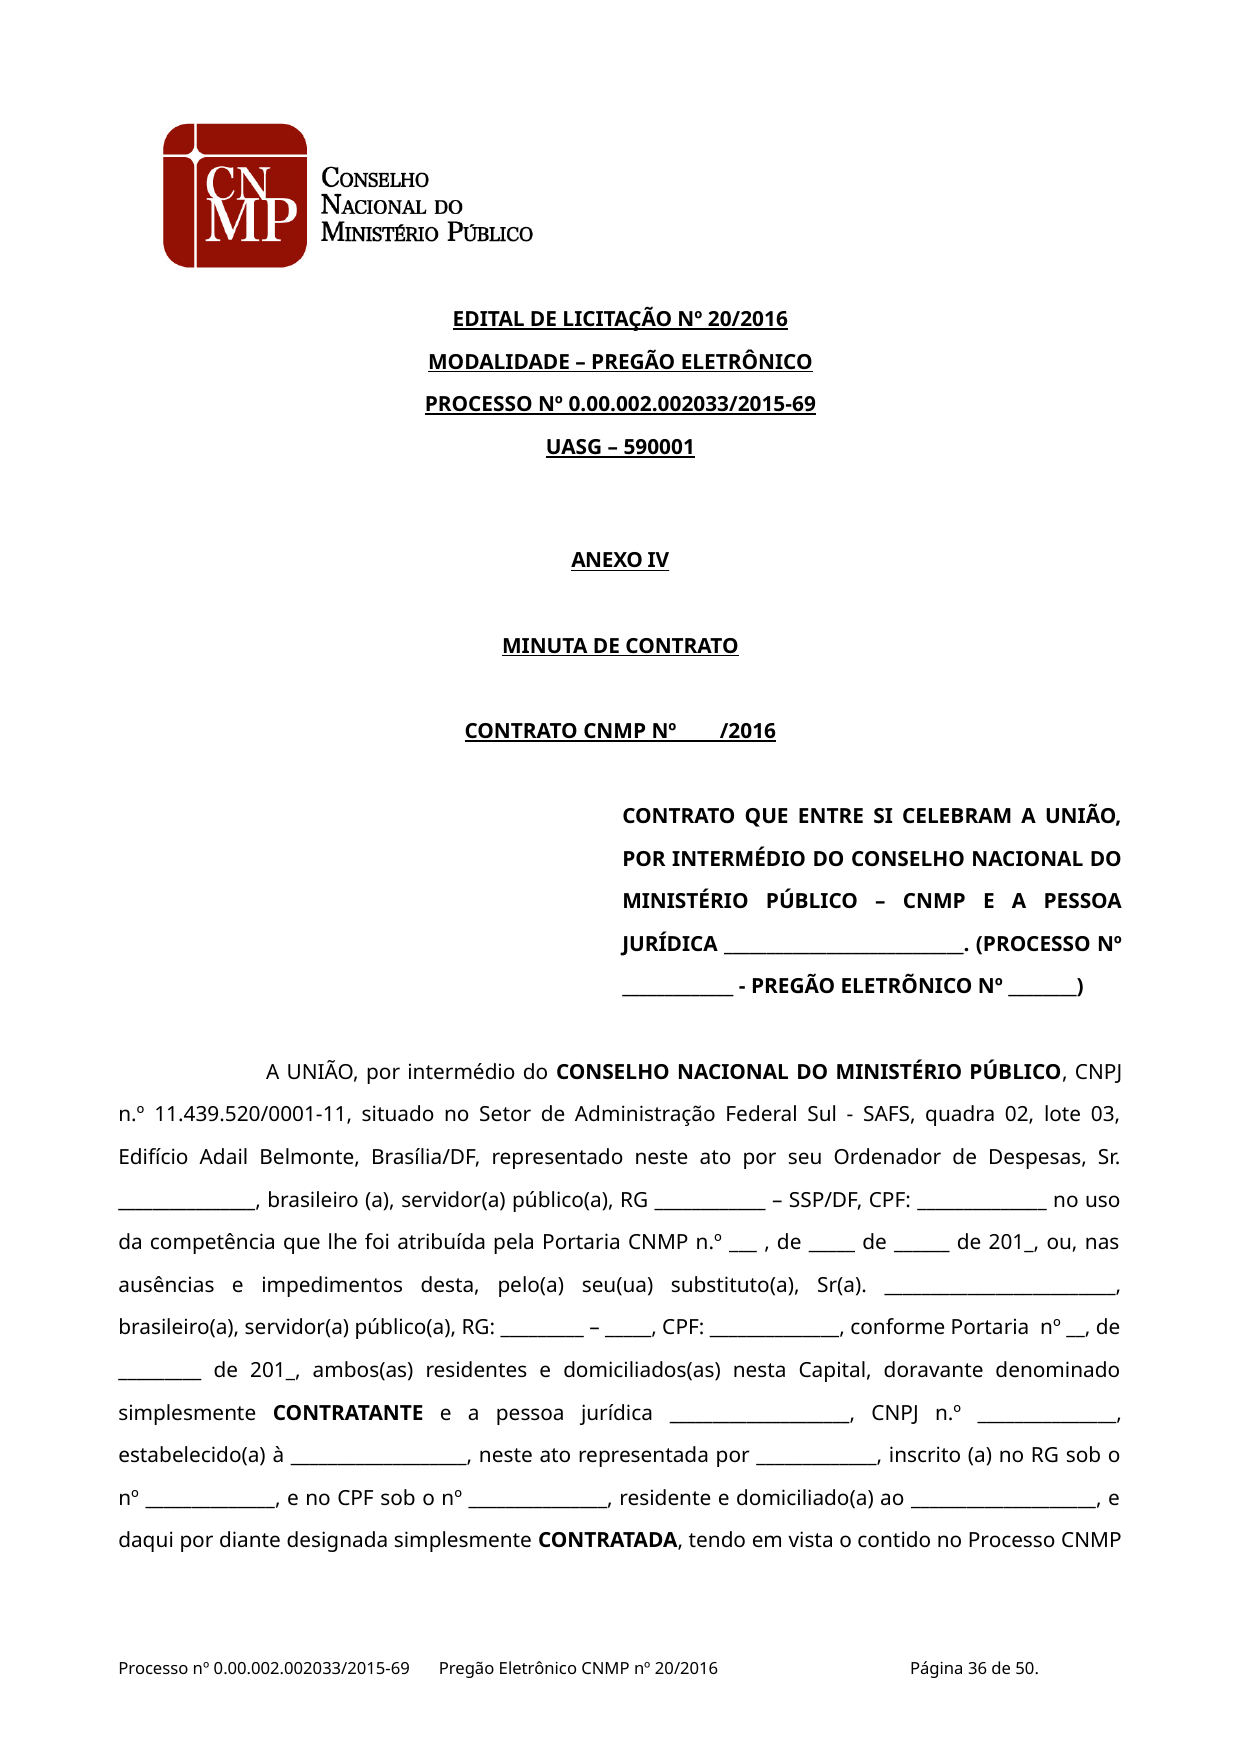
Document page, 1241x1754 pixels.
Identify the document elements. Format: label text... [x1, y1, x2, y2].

text ANEXO IV [118, 546, 1122, 574]
picture [138, 100, 549, 290]
text CONTRATO CNMP Nº /2016 [118, 716, 1122, 744]
subtitle CONTRATO QUE ENTRE SI CELEBRAM A UNIÃO, POR INTERMÉDIO DO CONSELHO NACIONAL DO MINISTÉRIO PÚBLICO – CNMP E A PESSOA JURÍDICA ____________________________. (PROCESSO Nº _____________ - PREGÃO ELETRÕNICO Nº ________) [622, 801, 1122, 1000]
text UASG – 590001 [118, 432, 1122, 460]
text A UNIÃO, por intermédio do CONSELHO NACIONAL DO MINISTÉRIO PÚBLICO, CNPJ n.º 11.439.520/0001-11, situado no Setor de Administração Federal Sul - SAFS, quadra 02, lote 03, Edifício Adail Belmonte, Brasília/DF, representado neste ato por seu Ordenador de Despesas, Sr. ________________, brasileiro (a), servidor(a) público(a), RG ____________ – SSP/DF, CPF: ______________ no uso da competência que lhe foi atribuída pela Portaria CNMP n.º ___ , de _____ de ______ de 201_, ou, nas ausências e impedimentos desta, pelo(a) seu(ua) substituto(a), Sr(a). _________________________, brasileiro(a), servidor(a) público(a), RG: _________ – _____, CPF: ______________, conforme Portaria nº __, de _________ de 201_, ambos(as) residentes e domiciliados(as) nesta Capital, doravante denominado simplesmente CONTRATANTE e a pessoa jurídica _____________________, CNPJ n.º _______________, estabelecido(a) à ___________________, neste ato representada por _____________, inscrito (a) no RG sob o nº ______________, e no CPF sob o nº _______________, residente e domiciliado(a) ao ____________________, e daqui por diante designada simplesmente CONTRATADA, tendo em vista o contido no Processo CNMP [118, 1057, 1122, 1554]
text EDITAL DE LICITAÇÃO Nº 20/2016 [118, 267, 1122, 333]
text MINUTA DE CONTRATO [118, 631, 1122, 659]
text MODALIDADE – PREGÃO ELETRÔNICO [118, 347, 1122, 375]
text PROCESSO Nº 0.00.002.002033/2015-69 [118, 389, 1122, 418]
